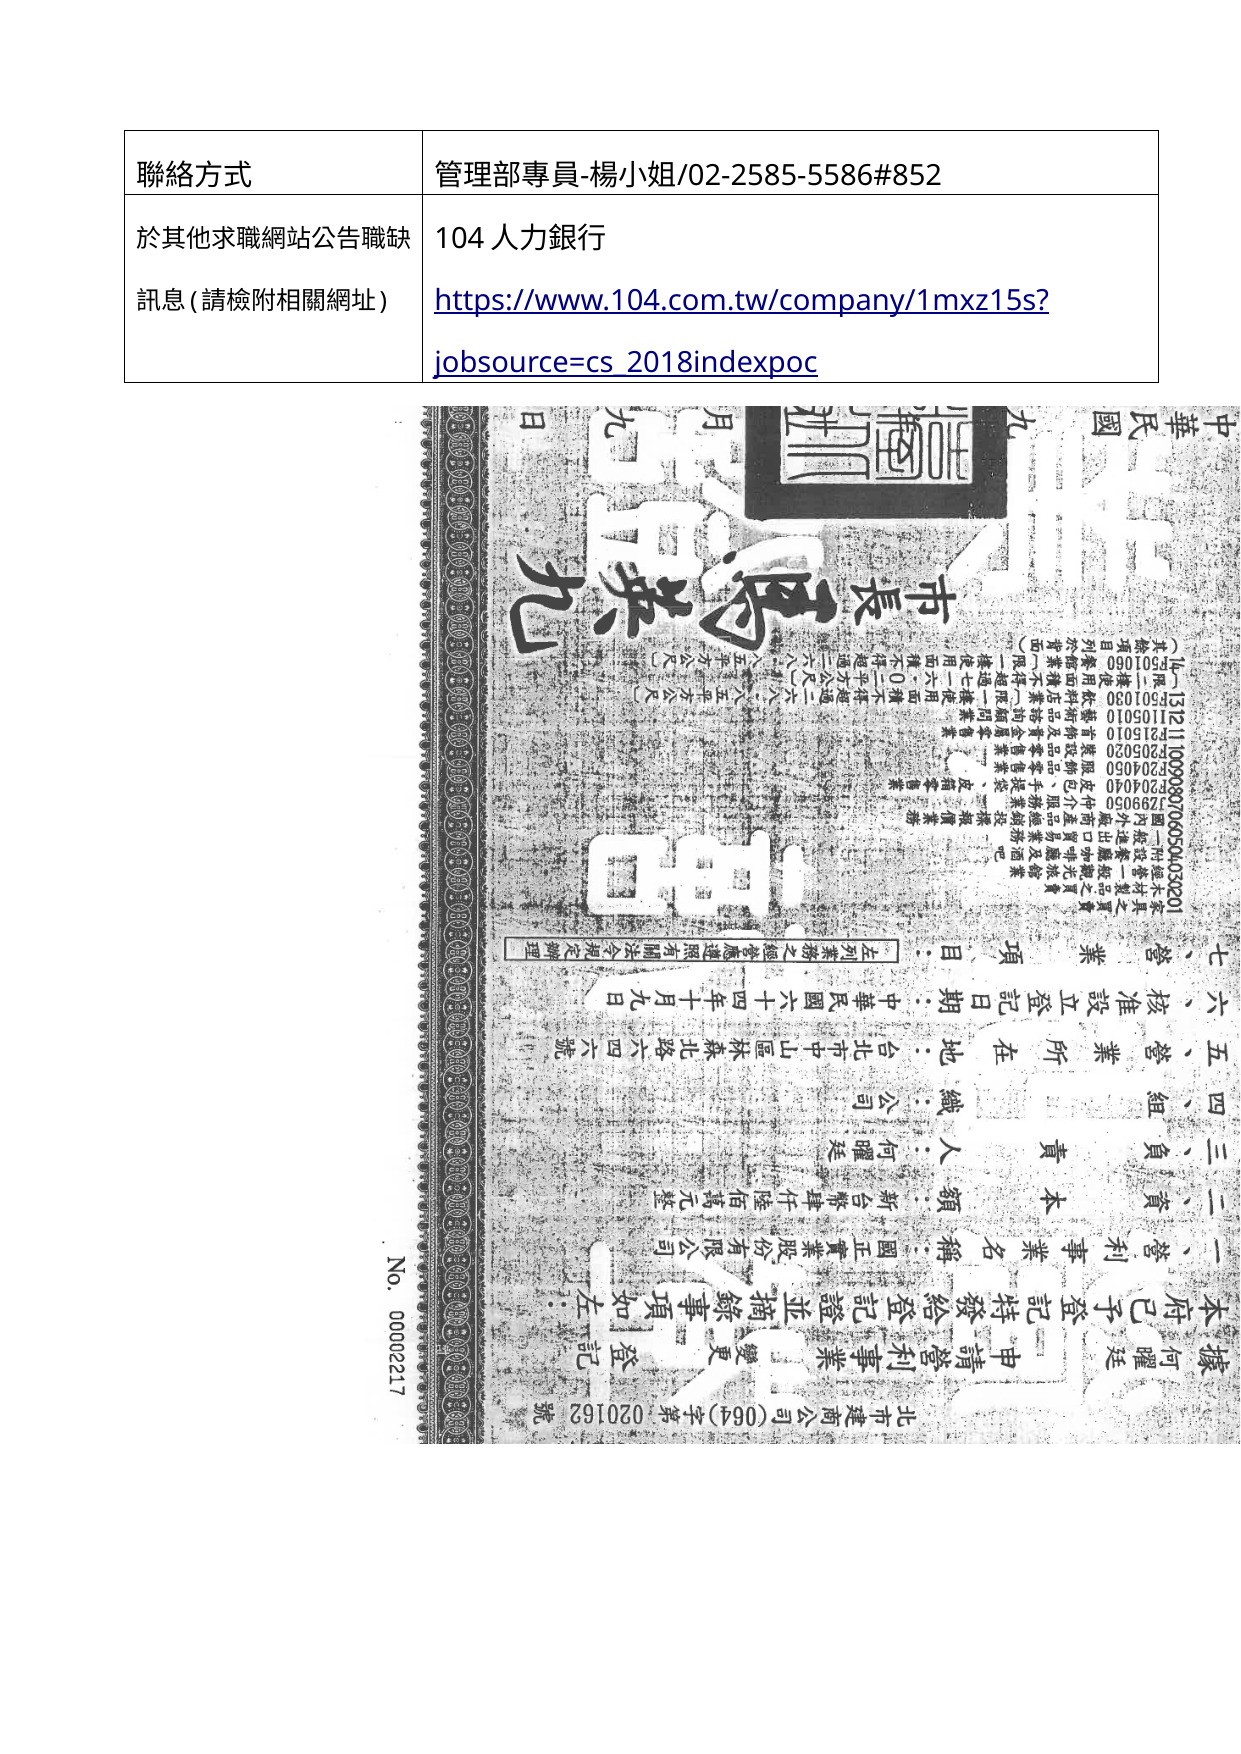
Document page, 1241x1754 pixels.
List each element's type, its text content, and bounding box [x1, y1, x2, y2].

table_cell 104人力銀行 https://www.104.com.tw/company/1mxz15s?jobsource=cs_2018indexpoc [423, 195, 1158, 382]
table_cell 於其他求職網站公告職缺訊息(請檢附相關網址) [125, 195, 422, 382]
table_cell 管理部專員-楊小姐/02-2585-5586#852 [423, 131, 1158, 193]
table_cell 聯絡方式 [125, 131, 422, 193]
